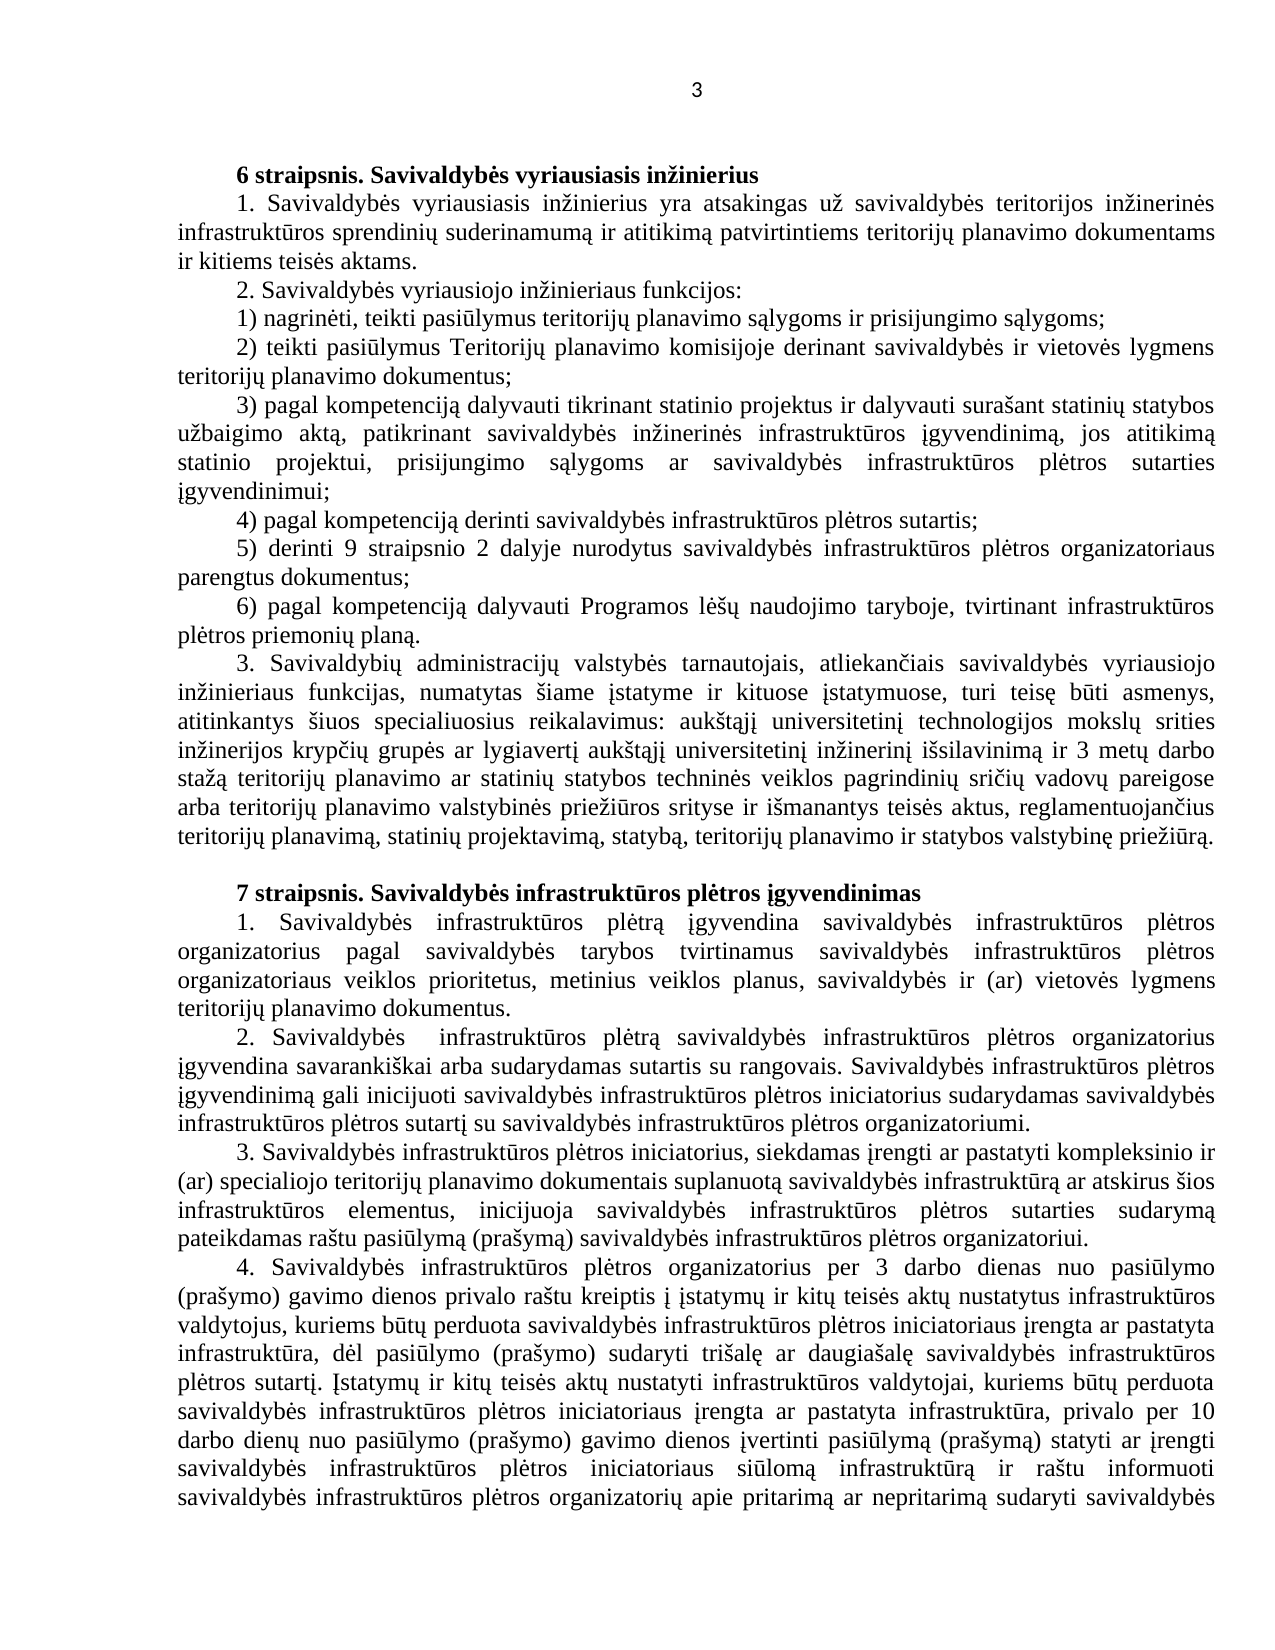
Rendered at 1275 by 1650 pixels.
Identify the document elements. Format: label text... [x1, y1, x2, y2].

text 1. Savivaldybės vyriausiasis inžinierius yra atsakingas už savivaldybės teritorijos inžinerinės infrastruktūros sprendinių suderinamumą ir atitikimą patvirtintiems teritorijų planavimo dokumentams ir kitiems teisės aktams. [177, 188, 1216, 275]
text 4) pagal kompetenciją derinti savivaldybės infrastruktūros plėtros sutartis; [177, 505, 1216, 533]
text 3. Savivaldybės infrastruktūros plėtros iniciatorius, siekdamas įrengti ar pastatyti kompleksinio ir (ar) specialiojo teritorijų planavimo dokumentais suplanuotą savivaldybės infrastruktūrą ar atskirus šios infrastruktūros elementus, inicijuoja savivaldybės infrastruktūros plėtros sutarties sudarymą pateikdamas raštu pasiūlymą (prašymą) savivaldybės infrastruktūros plėtros organizatoriui. [177, 1137, 1216, 1252]
text 1. Savivaldybės infrastruktūros plėtrą įgyvendina savivaldybės infrastruktūros plėtros organizatorius pagal savivaldybės tarybos tvirtinamus savivaldybės infrastruktūros plėtros organizatoriaus veiklos prioritetus, metinius veiklos planus, savivaldybės ir (ar) vietovės lygmens teritorijų planavimo dokumentus. [177, 907, 1216, 1022]
text 2. Savivaldybės vyriausiojo inžinieriaus funkcijos: [177, 275, 1216, 303]
text 1) nagrinėti, teikti pasiūlymus teritorijų planavimo sąlygoms ir prisijungimo sąlygoms; [177, 303, 1216, 332]
text 6 straipsnis. Savivaldybės vyriausiasis inžinierius [177, 160, 1216, 188]
text 7 straipsnis. Savivaldybės infrastruktūros plėtros įgyvendinimas [177, 878, 1216, 907]
text 3. Savivaldybių administracijų valstybės tarnautojais, atliekančiais savivaldybės vyriausiojo inžinieriaus funkcijas, numatytas šiame įstatyme ir kituose įstatymuose, turi teisę būti asmenys, atitinkantys šiuos specialiuosius reikalavimus: aukštąjį universitetinį technologijos mokslų srities inžinerijos krypčių grupės ar lygiavertį aukštąjį universitetinį inžinerinį išsilavinimą ir 3 metų darbo stažą teritorijų planavimo ar statinių statybos techninės veiklos pagrindinių sričių vadovų pareigose arba teritorijų planavimo valstybinės priežiūros srityse ir išmanantys teisės aktus, reglamentuojančius teritorijų planavimą, statinių projektavimą, statybą, teritorijų planavimo ir statybos valstybinę priežiūrą. [177, 648, 1216, 850]
text 2) teikti pasiūlymus Teritorijų planavimo komisijoje derinant savivaldybės ir vietovės lygmens teritorijų planavimo dokumentus; [177, 332, 1216, 390]
text 5) derinti 9 straipsnio 2 dalyje nurodytus savivaldybės infrastruktūros plėtros organizatoriaus parengtus dokumentus; [177, 533, 1216, 591]
text 4. Savivaldybės infrastruktūros plėtros organizatorius per 3 darbo dienas nuo pasiūlymo (prašymo) gavimo dienos privalo raštu kreiptis į įstatymų ir kitų teisės aktų nustatytus infrastruktūros valdytojus, kuriems būtų perduota savivaldybės infrastruktūros plėtros iniciatoriaus įrengta ar pastatyta infrastruktūra, dėl pasiūlymo (prašymo) sudaryti trišalę ar daugiašalę savivaldybės infrastruktūros plėtros sutartį. Įstatymų ir kitų teisės aktų nustatyti infrastruktūros valdytojai, kuriems būtų perduota savivaldybės infrastruktūros plėtros iniciatoriaus įrengta ar pastatyta infrastruktūra, privalo per 10 darbo dienų nuo pasiūlymo (prašymo) gavimo dienos įvertinti pasiūlymą (prašymą) statyti ar įrengti savivaldybės infrastruktūros plėtros iniciatoriaus siūlomą infrastruktūrą ir raštu informuoti savivaldybės infrastruktūros plėtros organizatorių apie pritarimą ar nepritarimą sudaryti savivaldybės [177, 1252, 1216, 1511]
text 6) pagal kompetenciją dalyvauti Programos lėšų naudojimo taryboje, tvirtinant infrastruktūros plėtros priemonių planą. [177, 591, 1216, 648]
text 2. Savivaldybės infrastruktūros plėtrą savivaldybės infrastruktūros plėtros organizatorius įgyvendina savarankiškai arba sudarydamas sutartis su rangovais. Savivaldybės infrastruktūros plėtros įgyvendinimą gali inicijuoti savivaldybės infrastruktūros plėtros iniciatorius sudarydamas savivaldybės infrastruktūros plėtros sutartį su savivaldybės infrastruktūros plėtros organizatoriumi. [177, 1022, 1216, 1137]
text 3) pagal kompetenciją dalyvauti tikrinant statinio projektus ir dalyvauti surašant statinių statybos užbaigimo aktą, patikrinant savivaldybės inžinerinės infrastruktūros įgyvendinimą, jos atitikimą statinio projektui, prisijungimo sąlygoms ar savivaldybės infrastruktūros plėtros sutarties įgyvendinimui; [177, 390, 1216, 505]
